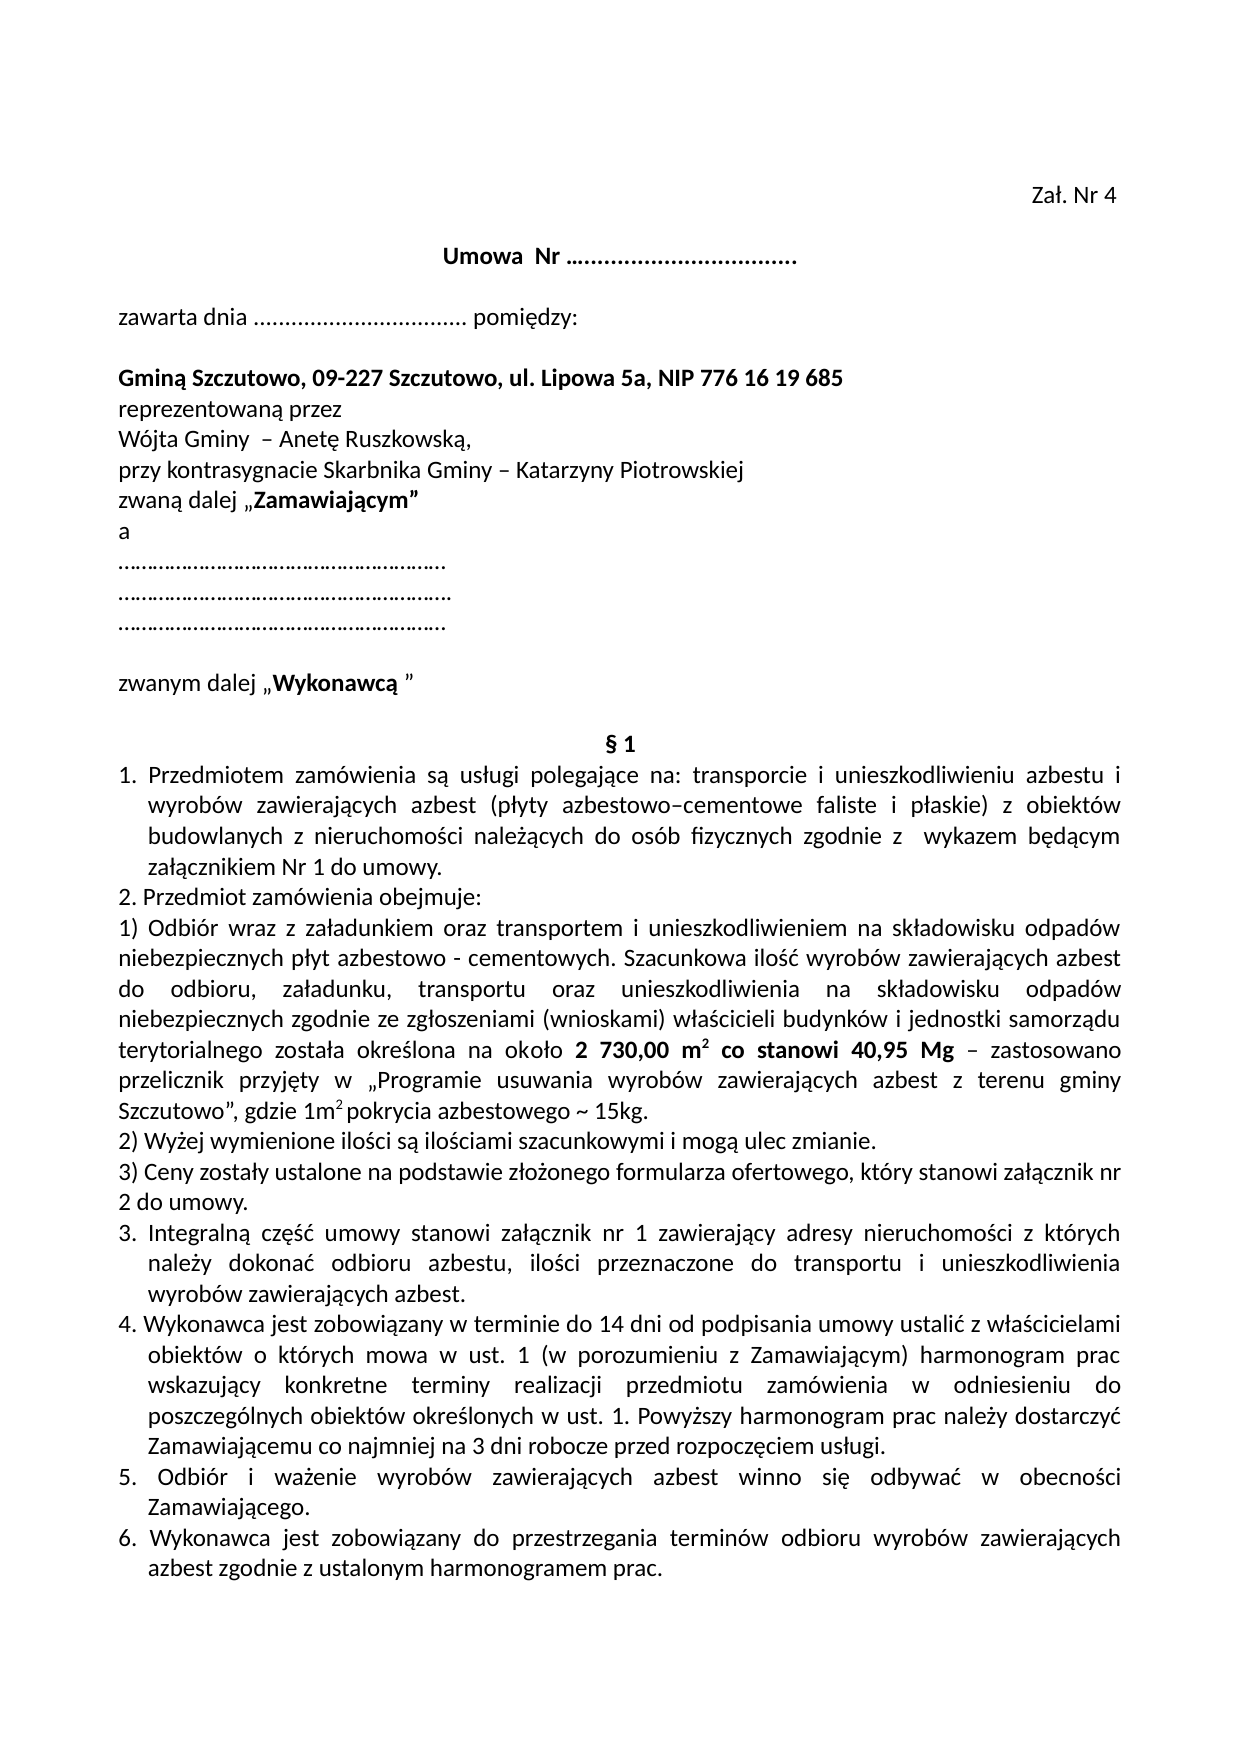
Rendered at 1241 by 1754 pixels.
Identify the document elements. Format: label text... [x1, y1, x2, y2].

text zwaną dalej „Zamawiającym” [118, 484, 1122, 515]
text 2. Przedmiot zamówienia obejmuje: [118, 881, 1122, 912]
text 5. Odbiór i ważenie wyrobów zawierających azbest winno się odbywać w obecności Zamawiającego. [118, 1461, 1122, 1522]
text zawarta dnia .................................. pomiędzy: [118, 301, 1122, 332]
text 2) Wyżej wymienione ilości są ilościami szacunkowymi i mogą ulec zmianie. [118, 1125, 1122, 1156]
text § 1 [118, 728, 1122, 759]
text Wójta Gminy – Anetę Ruszkowską, [118, 423, 1122, 454]
text ………………………………………………… [118, 606, 1122, 637]
text 1. Przedmiotem zamówienia są usługi polegające na: transporcie i unieszkodliwieniu azbestu i wyrobów zawierających azbest (płyty azbestowo–cementowe faliste i płaskie) z obiektów budowlanych z nieruchomości należących do osób fizycznych zgodnie z wykazem będącym załącznikiem Nr 1 do umowy. [118, 759, 1122, 881]
text 4. Wykonawca jest zobowiązany w terminie do 14 dni od podpisania umowy ustalić z właścicielami obiektów o których mowa w ust. 1 (w porozumieniu z Zamawiającym) harmonogram prac wskazujący konkretne terminy realizacji przedmiotu zamówienia w odniesieniu do poszczególnych obiektów określonych w ust. 1. Powyższy harmonogram prac należy dostarczyć Zamawiającemu co najmniej na 3 dni robocze przed rozpoczęciem usługi. [118, 1308, 1122, 1461]
text 1) Odbiór wraz z załadunkiem oraz transportem i unieszkodliwieniem na składowisku odpadów niebezpiecznych płyt azbestowo - cementowych. Szacunkowa ilość wyrobów zawierających azbest do odbioru, załadunku, transportu oraz unieszkodliwienia na składowisku odpadów niebezpiecznych zgodnie ze zgłoszeniami (wnioskami) właścicieli budynków i jednostki samorządu terytorialnego została określona na około 2 730,00 m2 co stanowi 40,95 Mg – zastosowano przelicznik przyjęty w „Programie usuwania wyrobów zawierających azbest z terenu gminy Szczutowo”, gdzie 1m2 pokrycia azbestowego ~ 15kg. [118, 912, 1122, 1125]
text reprezentowaną przez [118, 393, 1122, 423]
text …………………………………………………. [118, 576, 1122, 606]
text 6. Wykonawca jest zobowiązany do przestrzegania terminów odbioru wyrobów zawierających azbest zgodnie z ustalonym harmonogramem prac. [118, 1522, 1122, 1583]
text Zał. Nr 4 [118, 179, 1122, 210]
text 3) Ceny zostały ustalone na podstawie złożonego formularza ofertowego, który stanowi załącznik nr 2 do umowy. [118, 1156, 1122, 1217]
text 3. Integralną część umowy stanowi załącznik nr 1 zawierający adresy nieruchomości z których należy dokonać odbioru azbestu, ilości przeznaczone do transportu i unieszkodliwienia wyrobów zawierających azbest. [118, 1217, 1122, 1308]
text Umowa Nr …................................ [118, 240, 1122, 271]
text Gminą Szczutowo, 09-227 Szczutowo, ul. Lipowa 5a, NIP 776 16 19 685 [118, 362, 1122, 393]
text a [118, 515, 1122, 545]
text ………………………………………………… [118, 545, 1122, 576]
text przy kontrasygnacie Skarbnika Gminy – Katarzyny Piotrowskiej [118, 454, 1122, 484]
text zwanym dalej „Wykonawcą ” [118, 667, 1122, 698]
